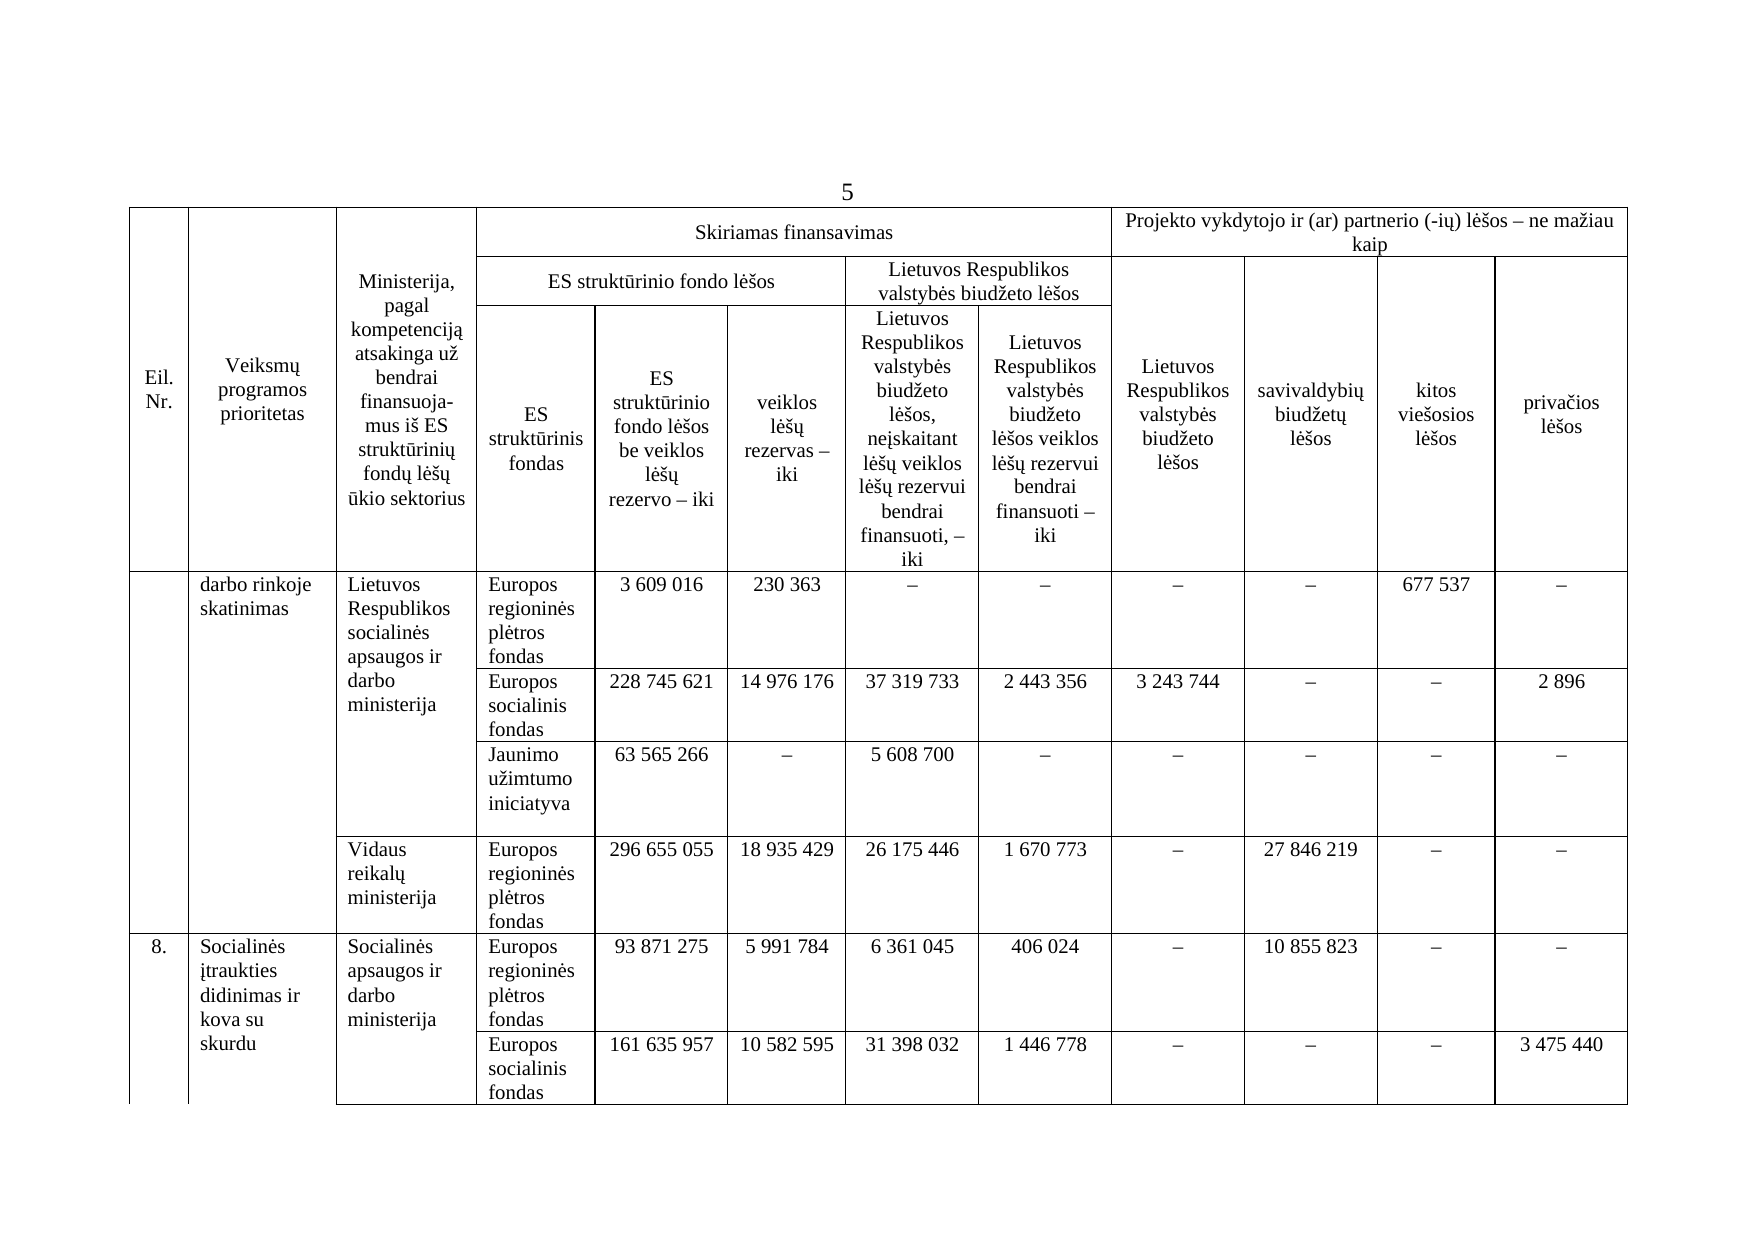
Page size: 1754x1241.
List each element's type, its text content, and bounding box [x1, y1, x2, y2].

table_cell Lietuvos Respublikos socialinės apsaugos ir darbo ministerija [337, 572, 476, 836]
table_cell 1 446 778 [979, 1032, 1111, 1104]
table_cell 3 609 016 [596, 572, 727, 668]
table_cell 406 024 [979, 934, 1111, 1031]
table_cell – [1112, 934, 1244, 1031]
table_cell – [1245, 1032, 1377, 1104]
table_cell Europos socialinis fondas [477, 669, 594, 741]
table_cell savivaldybių biudžetų lėšos [1245, 257, 1377, 571]
table_cell ES struktūrinio fondo lėšos [477, 257, 845, 305]
table_cell Lietuvos Respublikos valstybės biudžeto lėšos, neįskaitant lėšų veiklos lėšų rezervui bendrai finansuoti, – iki [846, 306, 978, 571]
table_cell Socialinės įtraukties didinimas ir kova su skurdu [189, 934, 336, 1104]
table_cell [337, 1031, 476, 1104]
table_cell 228 745 621 [596, 669, 727, 741]
table_cell Europos regioninės plėtros fondas [477, 934, 594, 1031]
table_cell Europos socialinis fondas [477, 1032, 594, 1104]
table_cell – [1378, 742, 1494, 836]
table_cell – [1245, 742, 1377, 836]
table_cell – [1496, 572, 1627, 668]
table_cell – [1378, 934, 1494, 1031]
table_cell – [1496, 934, 1627, 1031]
table_cell – [1112, 837, 1244, 933]
table_cell Lietuvos Respublikos valstybės biudžeto lėšos [1112, 257, 1244, 571]
table_cell – [1378, 669, 1494, 741]
table_cell 2 896 [1496, 669, 1627, 741]
table_cell 3 243 744 [1112, 669, 1244, 741]
table_cell ES struktūrinis fondas [477, 306, 594, 571]
table_cell 230 363 [728, 572, 845, 668]
table_cell 5 991 784 [728, 934, 845, 1031]
table_cell [130, 741, 188, 836]
table_header Eil. Nr. [130, 208, 188, 571]
table_cell 93 871 275 [596, 934, 727, 1031]
table_cell – [1378, 837, 1494, 933]
table_cell [189, 836, 336, 933]
table_cell – [1496, 742, 1627, 836]
table_cell [130, 572, 188, 668]
table_cell 5 608 700 [846, 742, 978, 836]
table_cell [130, 1031, 188, 1104]
table_cell 63 565 266 [596, 742, 727, 836]
table_header Veiksmų programos prioritetas [189, 208, 336, 571]
table_cell 6 361 045 [846, 934, 978, 1031]
table_cell – [979, 742, 1111, 836]
table_cell 3 475 440 [1496, 1032, 1627, 1104]
table_cell 31 398 032 [846, 1032, 978, 1104]
table_cell – [1245, 572, 1377, 668]
table_header Skiriamas finansavimas [477, 208, 1111, 256]
table_cell 18 935 429 [728, 837, 845, 933]
table_cell privačios lėšos [1496, 257, 1627, 571]
table_cell 296 655 055 [596, 837, 727, 933]
table_cell 10 582 595 [728, 1032, 845, 1104]
table_cell [130, 836, 188, 933]
table_cell – [979, 572, 1111, 668]
table_cell 14 976 176 [728, 669, 845, 741]
table_cell Socialinės apsaugos ir darbo ministerija [337, 934, 476, 1031]
table_cell [130, 668, 188, 741]
table_cell – [1112, 1032, 1244, 1104]
table_cell – [1112, 572, 1244, 668]
table_cell – [1245, 669, 1377, 741]
table_cell – [728, 742, 845, 836]
table_cell 1 670 773 [979, 837, 1111, 933]
table_cell – [1496, 837, 1627, 933]
table_cell 677 537 [1378, 572, 1494, 668]
table_cell – [1112, 742, 1244, 836]
table_cell veiklos lėšų rezervas – iki [728, 306, 845, 571]
table_cell Europos regioninės plėtros fondas [477, 837, 594, 933]
table_cell 26 175 446 [846, 837, 978, 933]
table_cell 161 635 957 [596, 1032, 727, 1104]
table_cell darbo rinkoje skatinimas [189, 572, 336, 668]
table_cell 37 319 733 [846, 669, 978, 741]
table_cell kitos viešosios lėšos [1378, 257, 1494, 571]
table_cell – [1378, 1032, 1494, 1104]
table_cell Lietuvos Respublikos valstybės biudžeto lėšos veiklos lėšų rezervui bendrai finansuoti – iki [979, 306, 1111, 571]
table_cell Jaunimo užimtumo iniciatyva [477, 742, 594, 836]
table_cell Vidaus reikalų ministerija [337, 837, 476, 933]
table_cell [189, 668, 336, 836]
table_cell Europos regioninės plėtros fondas [477, 572, 594, 668]
table_cell 27 846 219 [1245, 837, 1377, 933]
table_cell ES struktūrinio fondo lėšos be veiklos lėšų rezervo – iki [596, 306, 727, 571]
table_header Projekto vykdytojo ir (ar) partnerio (-ių) lėšos – ne mažiau kaip [1112, 208, 1627, 256]
table_header Ministerija, pagal kompetenciją atsakinga už bendrai finansuoja-mus iš ES struktūrinių fondų lėšų ūkio sektorius [337, 208, 476, 571]
table_cell 2 443 356 [979, 669, 1111, 741]
table_cell 10 855 823 [1245, 934, 1377, 1031]
table_cell Lietuvos Respublikos valstybės biudžeto lėšos [846, 257, 1111, 305]
table_cell 8. [130, 934, 188, 1031]
table_cell – [846, 572, 978, 668]
